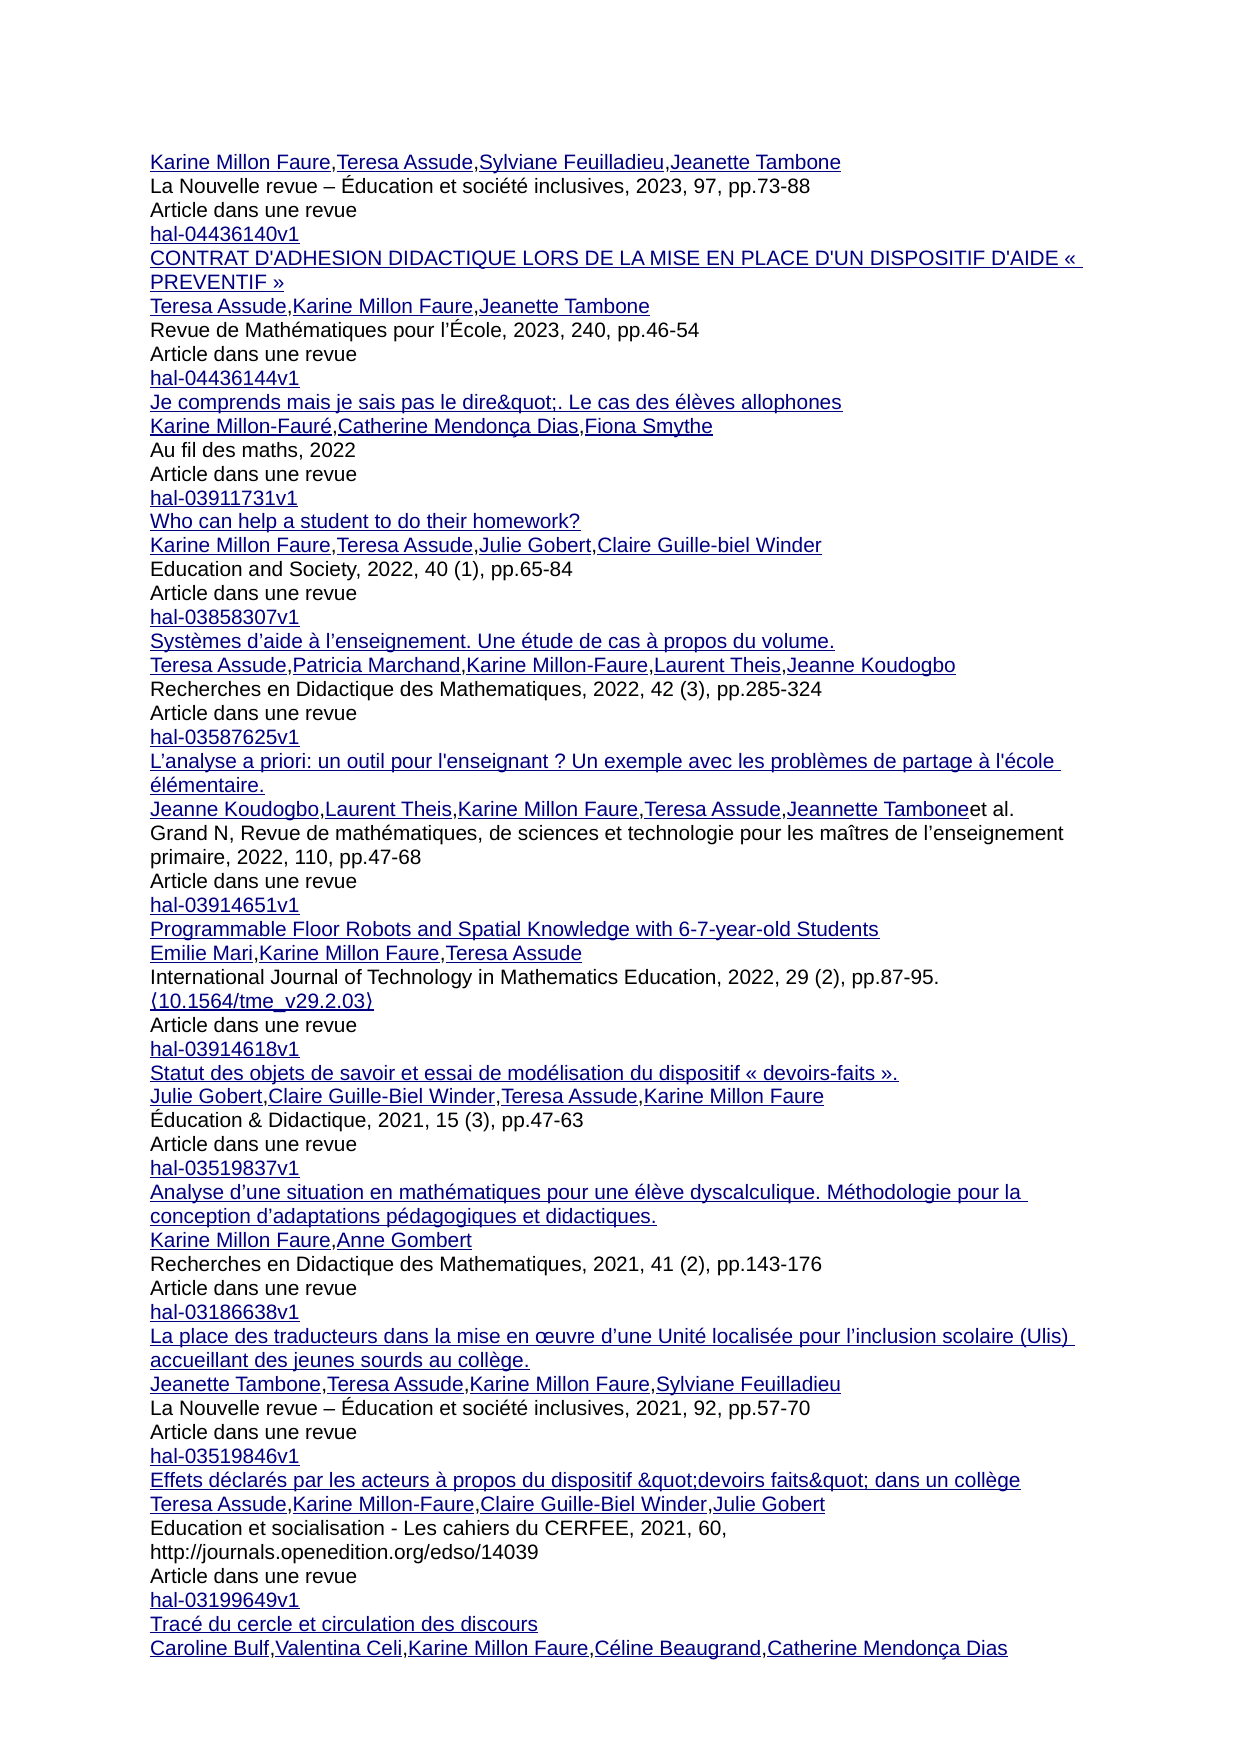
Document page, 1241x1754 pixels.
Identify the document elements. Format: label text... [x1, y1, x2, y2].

table_cell L’analyse a priori: un outil pour l'enseignant ? Un exemple avec les problèmes de partage à l'école élémentaire. Jeanne Koudogbo,Laurent Theis,Karine Millon Faure,Teresa Assude,Jeannette Tamboneet al. Grand N, Revue de mathématiques, de sciences et technologie pour les maîtres de l’enseignement primaire, 2022, 110, pp.47-68 Article dans une revue hal-03914651v1 [150, 749, 1090, 917]
table_cell Effets déclarés par les acteurs à propos du dispositif &quot;devoirs faits&quot; dans un collège Teresa Assude,Karine Millon-Faure,Claire Guille-Biel Winder,Julie Gobert Education et socialisation - Les cahiers du CERFEE, 2021, 60, http://journals.openedition.org/edso/14039 Article dans une revue hal-03199649v1 [150, 1468, 1090, 1611]
table_cell Analyse d’une situation en mathématiques pour une élève dyscalculique. Méthodologie pour la conception d’adaptations pédagogiques et didactiques. Karine Millon Faure,Anne Gombert Recherches en Didactique des Mathematiques, 2021, 41 (2), pp.143-176 Article dans une revue hal-03186638v1 [150, 1180, 1090, 1324]
table_cell CONTRAT D'ADHESION DIDACTIQUE LORS DE LA MISE EN PLACE D'UN DISPOSITIF D'AIDE « PREVENTIF » Teresa Assude,Karine Millon Faure,Jeanette Tambone Revue de Mathématiques pour l’École, 2023, 240, pp.46-54 Article dans une revue hal-04436144v1 [150, 246, 1090, 389]
table_cell Je comprends mais je sais pas le dire&quot;. Le cas des élèves allophones Karine Millon-Fauré,Catherine Mendonça Dias,Fiona Smythe Au fil des maths, 2022 Article dans une revue hal-03911731v1 [150, 390, 1090, 509]
table_cell Who can help a student to do their homework? Karine Millon Faure,Teresa Assude,Julie Gobert,Claire Guille-­biel Winder Education and Society, 2022, 40 (1), pp.65-84 Article dans une revue hal-03858307v1 [150, 509, 1090, 629]
table_cell Programmable Floor Robots and Spatial Knowledge with 6-7-year-old Students Emilie Mari,Karine Millon Faure,Teresa Assude International Journal of Technology in Mathematics Education, 2022, 29 (2), pp.87-95. ⟨10.1564/tme_v29.2.03⟩ Article dans une revue hal-03914618v1 [150, 917, 1090, 1060]
table_cell Statut des objets de savoir et essai de modélisation du dispositif « devoirs-faits ». Julie Gobert,Claire Guille-Biel Winder,Teresa Assude,Karine Millon Faure Éducation & Didactique, 2021, 15 (3), pp.47-63 Article dans une revue hal-03519837v1 [150, 1060, 1090, 1180]
table_cell Systèmes d’aide à l’enseignement. Une étude de cas à propos du volume. Teresa Assude,Patricia Marchand,Karine Millon-Faure,Laurent Theis,Jeanne Koudogbo Recherches en Didactique des Mathematiques, 2022, 42 (3), pp.285-324 Article dans une revue hal-03587625v1 [150, 629, 1090, 749]
table_cell Tracé du cercle et circulation des discours Caroline Bulf,Valentina Celi,Karine Millon Faure,Céline Beaugrand,Catherine Mendonça Dias [150, 1611, 1090, 1659]
table_cell Karine Millon Faure,Teresa Assude,Sylviane Feuilladieu,Jeanette Tambone La Nouvelle revue – Éducation et société inclusives, 2023, 97, pp.73-88 Article dans une revue hal-04436140v1 [150, 150, 1090, 246]
table_cell La place des traducteurs dans la mise en œuvre d’une Unité localisée pour l’inclusion scolaire (Ulis) accueillant des jeunes sourds au collège. Jeanette Tambone,Teresa Assude,Karine Millon Faure,Sylviane Feuilladieu La Nouvelle revue – Éducation et société inclusives, 2021, 92, pp.57-70 Article dans une revue hal-03519846v1 [150, 1324, 1090, 1468]
